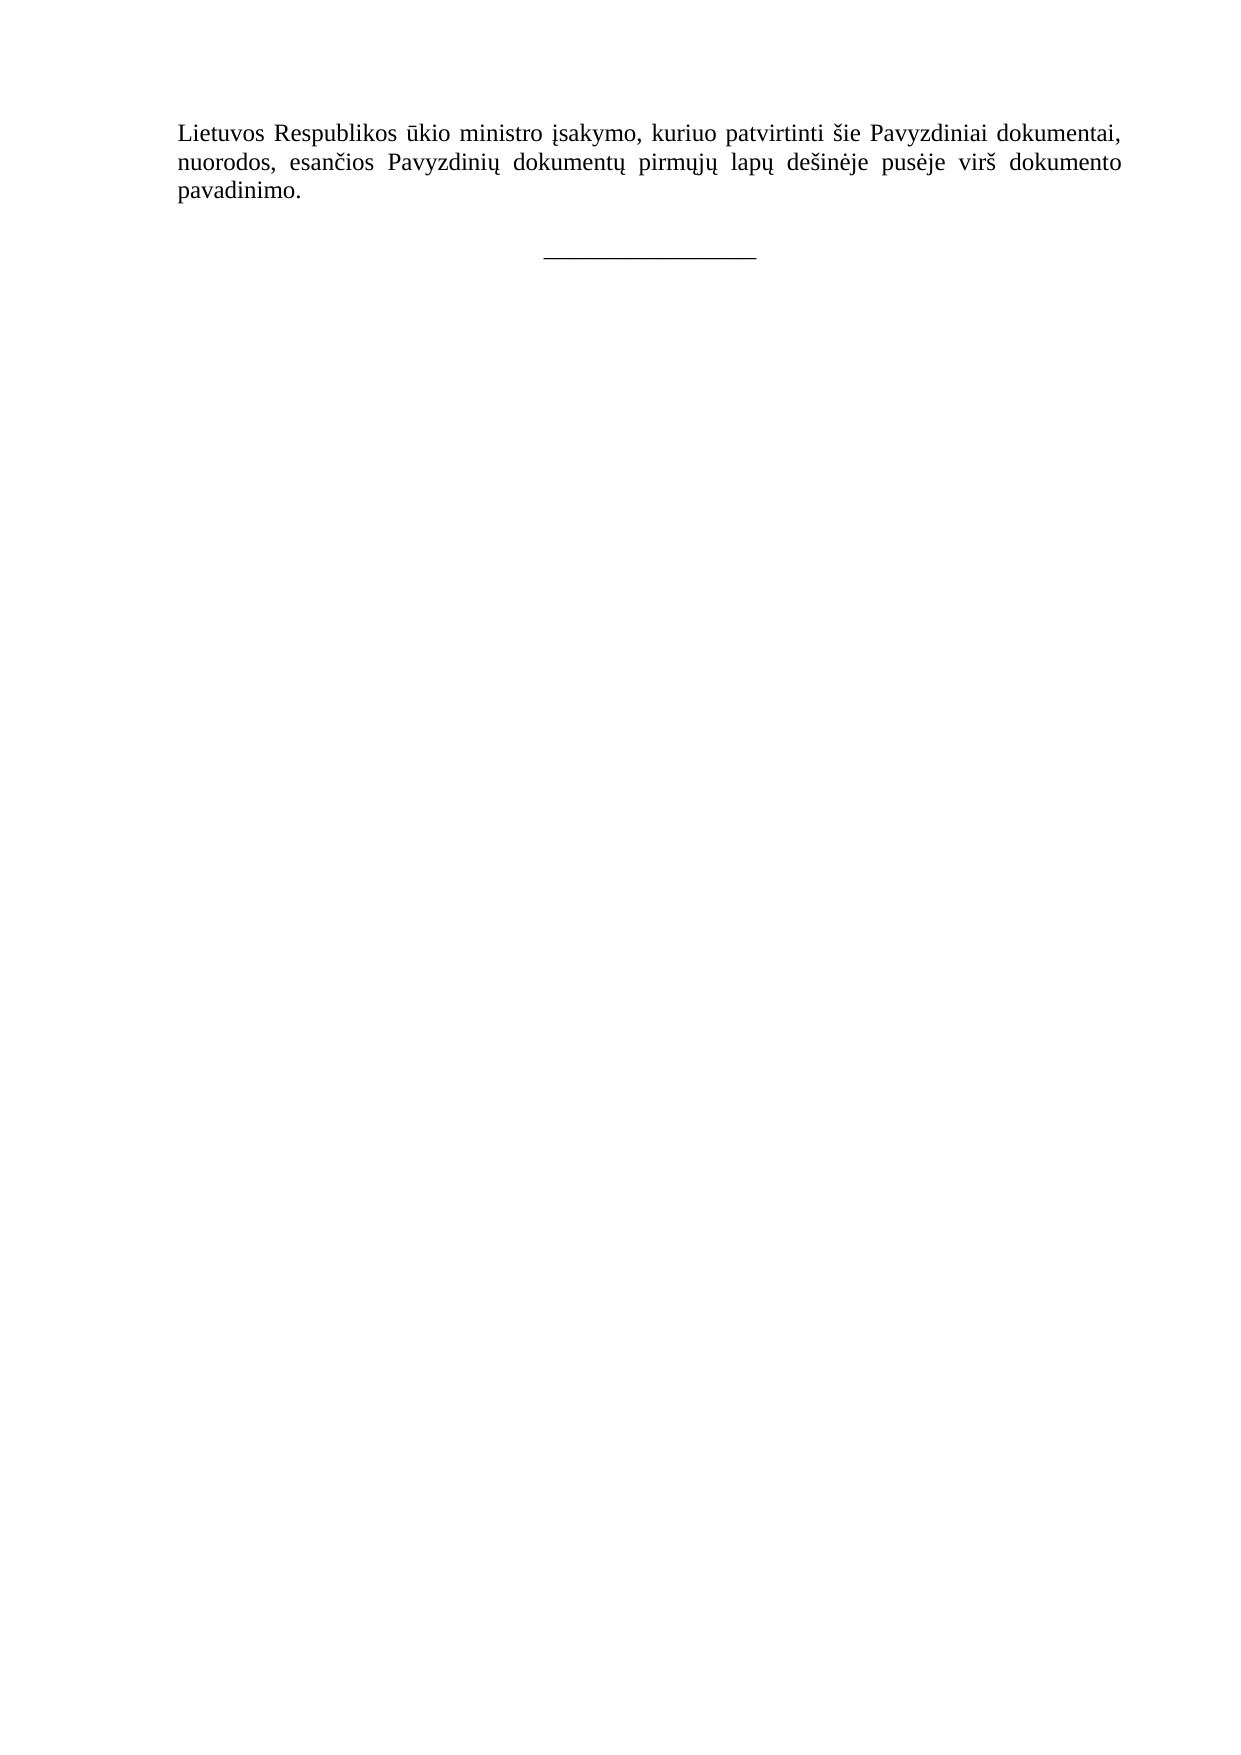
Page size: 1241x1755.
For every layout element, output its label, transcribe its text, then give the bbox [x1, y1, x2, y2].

text _________________ [177, 233, 1122, 262]
text Lietuvos Respublikos ūkio ministro įsakymo, kuriuo patvirtinti šie Pavyzdiniai dokumentai, nuorodos, esančios Pavyzdinių dokumentų pirmųjų lapų dešinėje pusėje virš dokumento pavadinimo. [177, 118, 1122, 204]
